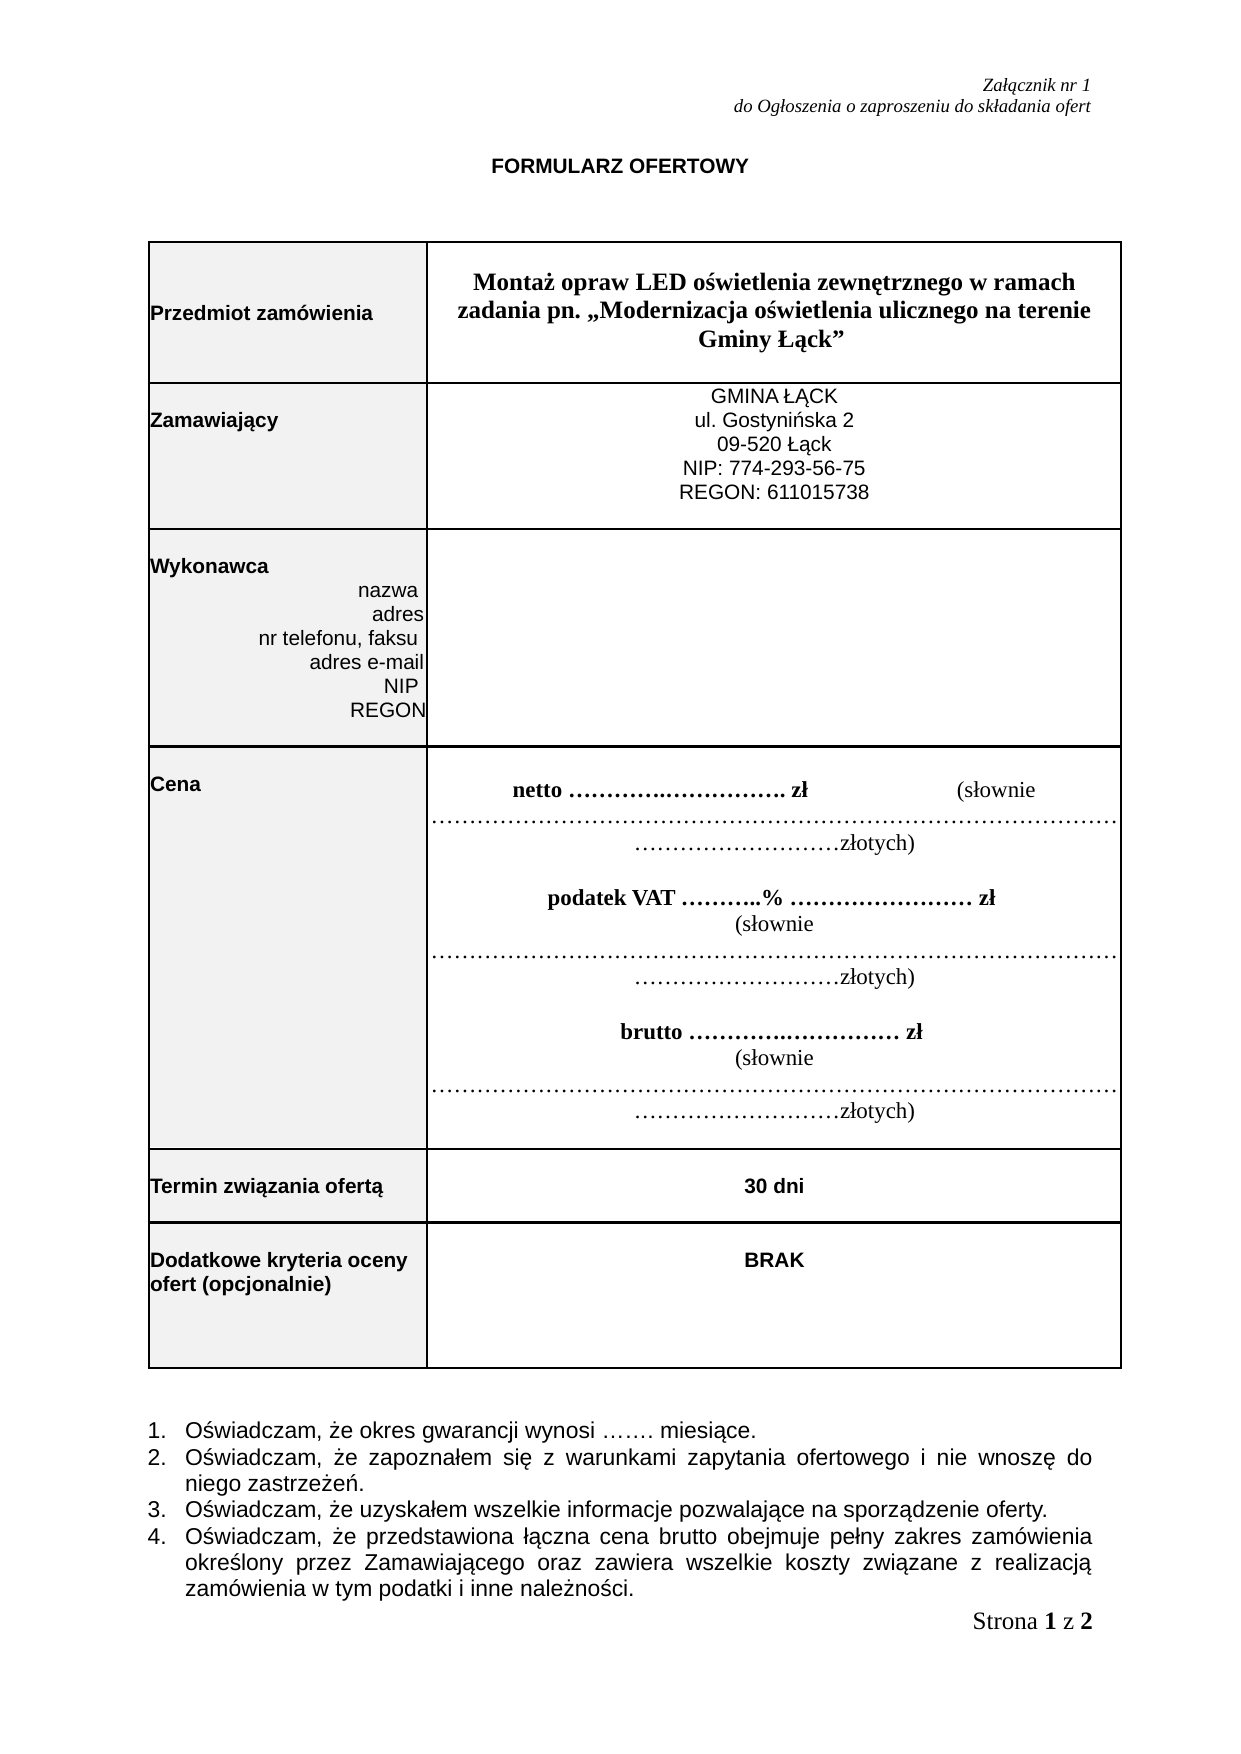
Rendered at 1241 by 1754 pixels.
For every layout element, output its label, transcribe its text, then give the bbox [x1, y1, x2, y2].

list Oświadczam, że przedstawiona łączna cena brutto obejmuje pełny zakres zamówienia określony przez Zamawiającego oraz zawiera wszelkie koszty związane z realizacją zamówienia w tym podatki i inne należności. [147, 1523, 1093, 1602]
table_header Przedmiot zamówienia [150, 243, 426, 382]
table_cell [428, 530, 1120, 745]
table_header Montaż opraw LED oświetlenia zewnętrznego w ramach zadania pn. „Modernizacja oświetlenia ulicznego na terenie Gminy Łąck” [428, 243, 1120, 382]
table_cell BRAK [428, 1224, 1120, 1367]
table_cell Wykonawca nazwa adres nr telefonu, faksu adres e-mail NIP REGON [150, 530, 426, 745]
table_cell Cena [150, 748, 426, 1147]
list Oświadczam, że zapoznałem się z warunkami zapytania ofertowego i nie wnoszę do niego zastrzeżeń. [147, 1444, 1093, 1496]
text FORMULARZ OFERTOWY [148, 153, 1093, 177]
table_cell Dodatkowe kryteria oceny ofert (opcjonalnie) [150, 1224, 426, 1367]
list Oświadczam, że uzyskałem wszelkie informacje pozwalające na sporządzenie oferty. [147, 1496, 1093, 1523]
table_cell netto ………….……………. zł (słownie ………………………………………………………………………………………………………złotych) podatek VAT ………..% …………………… zł (słownie ………………………………………………………………………………………………………złotych) brutto ………….…………… zł (słownie ………………………………………………………………………………………………………złotych) [428, 748, 1120, 1147]
table_cell Termin związania ofertą [150, 1150, 426, 1221]
table_cell 30 dni [428, 1150, 1120, 1221]
table_cell Zamawiający [150, 384, 426, 528]
table_cell GMINA ŁĄCK ul. Gostynińska 2 09-520 Łąck NIP: 774-293-56-75 REGON: 611015738 [428, 384, 1120, 528]
list Oświadczam, że okres gwarancji wynosi ……. miesiące. [147, 1417, 1093, 1444]
